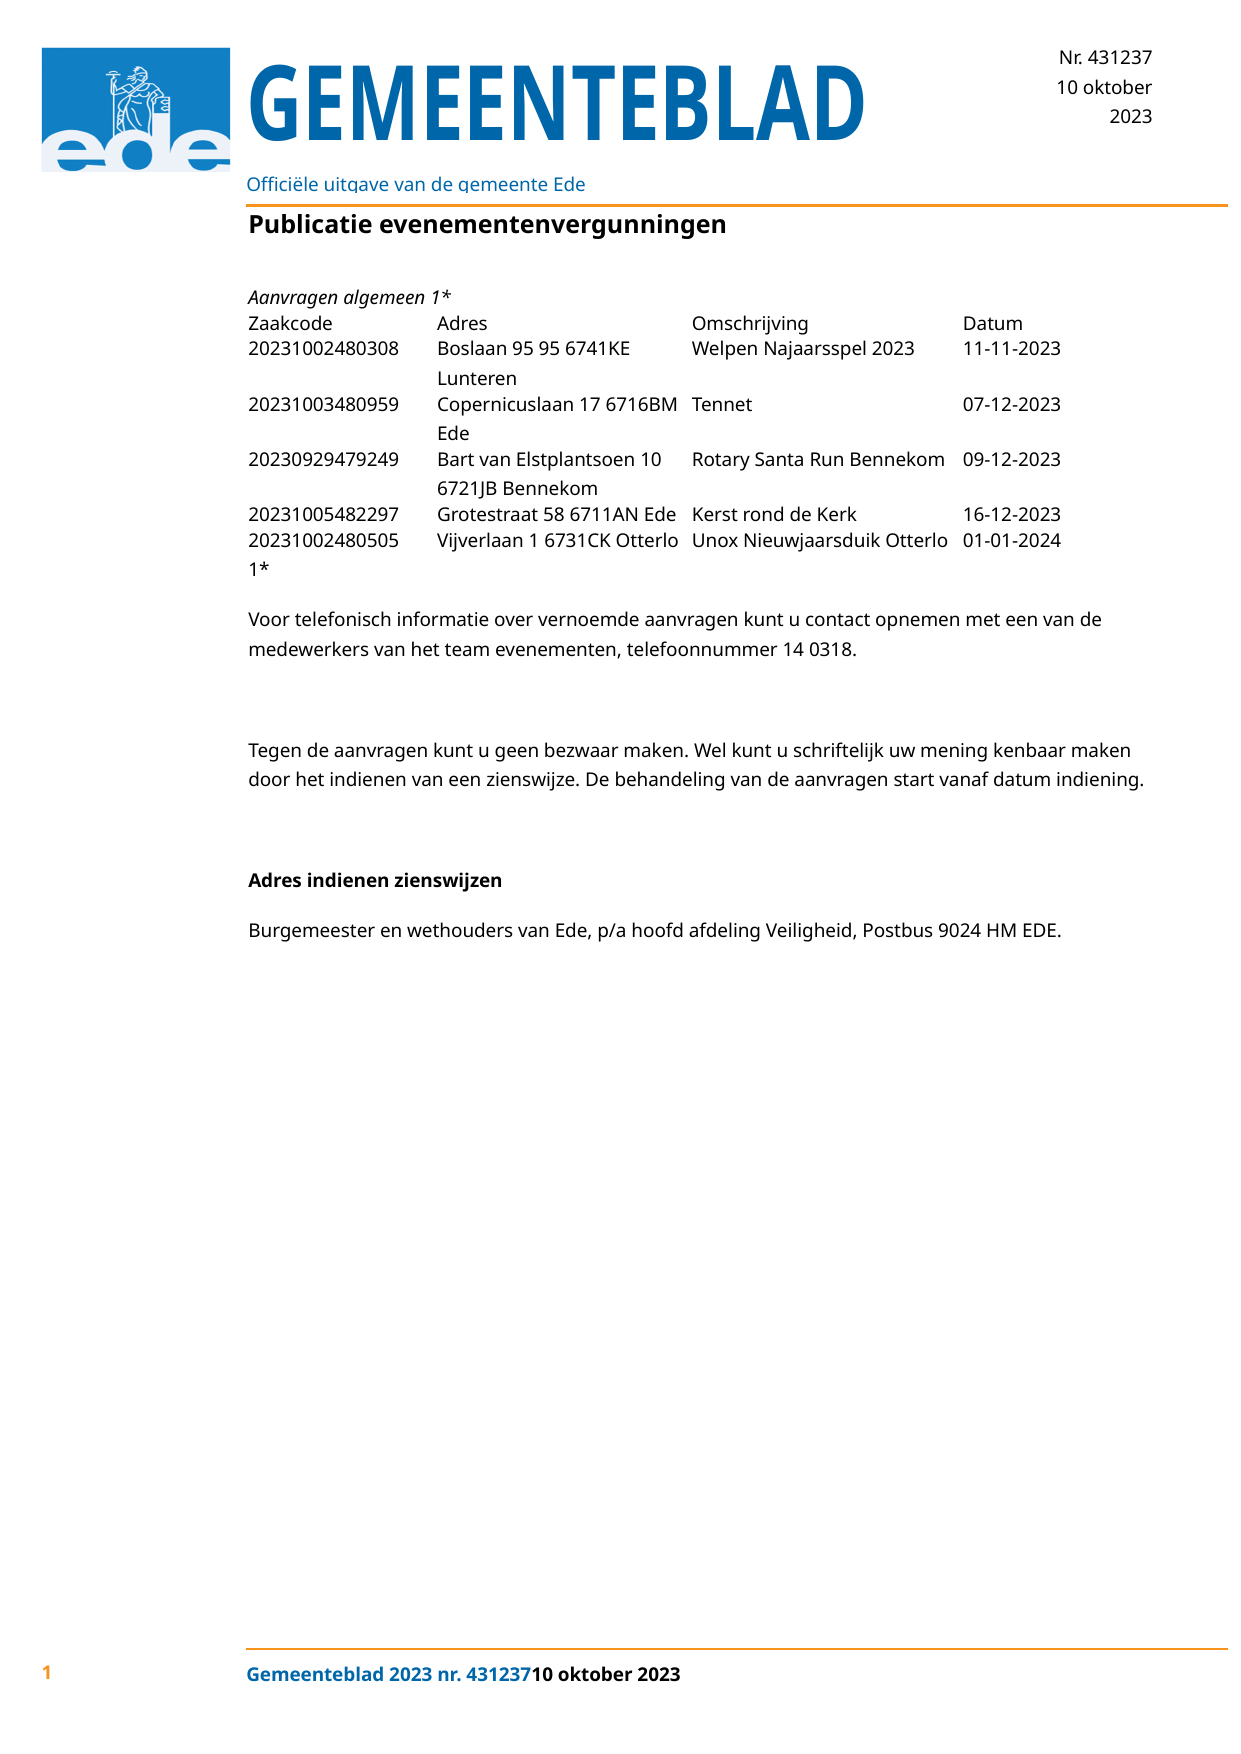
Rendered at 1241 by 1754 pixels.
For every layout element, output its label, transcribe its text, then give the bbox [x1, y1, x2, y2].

table_cell Boslaan 95 95 6741KE Lunteren [437, 335, 692, 391]
text Tegen de aanvragen kunt u geen bezwaar maken. Wel kunt u schriftelijk uw mening kenbaar maken door het indienen van een zienswijze. De behandeling van de aanvragen start vanaf datum indiening. [248, 737, 1152, 792]
table_cell 20231003480959 [248, 391, 437, 446]
table_cell 20231002480308 [248, 335, 437, 391]
table_cell Welpen Najaarsspel 2023 [692, 335, 963, 391]
text Aanvragen algemeen 1* [248, 284, 1152, 309]
text Voor telefonisch informatie over vernoemde aanvragen kunt u contact opnemen met een van de medewerkers van het team evenementen, telefoonnummer 14 0318. [248, 606, 1152, 662]
table_cell Rotary Santa Run Bennekom [692, 446, 963, 501]
table_cell Grotestraat 58 6711AN Ede [437, 501, 692, 527]
text 1* [248, 556, 1152, 582]
table_cell 11-11-2023 [963, 335, 1152, 391]
table_cell 20231005482297 [248, 501, 437, 527]
table_header Omschrijving [692, 310, 963, 335]
text Publicatie evenementenvergunningen [248, 207, 1152, 241]
table_cell Kerst rond de Kerk [692, 501, 963, 527]
table_header Adres [437, 310, 692, 335]
table_cell 20230929479249 [248, 446, 437, 501]
table_cell 01-01-2024 [963, 527, 1152, 553]
text Adres indienen zienswijzen [248, 867, 1152, 893]
table_cell 16-12-2023 [963, 501, 1152, 527]
table_cell Copernicuslaan 17 6716BM Ede [437, 391, 692, 446]
table_cell 09-12-2023 [963, 446, 1152, 501]
text Burgemeester en wethouders van Ede, p/a hoofd afdeling Veiligheid, Postbus 9024 HM EDE. [248, 918, 1152, 943]
picture [41, 47, 231, 172]
table_cell Unox Nieuwjaarsduik Otterlo [692, 527, 963, 553]
table_cell 07-12-2023 [963, 391, 1152, 446]
table_cell 20231002480505 [248, 527, 437, 553]
table_cell Bart van Elstplantsoen 10 6721JB Bennekom [437, 446, 692, 501]
table_header Datum [963, 310, 1152, 335]
table_header Zaakcode [248, 310, 437, 335]
table_cell Tennet [692, 391, 963, 446]
table_cell Vijverlaan 1 6731CK Otterlo [437, 527, 692, 553]
